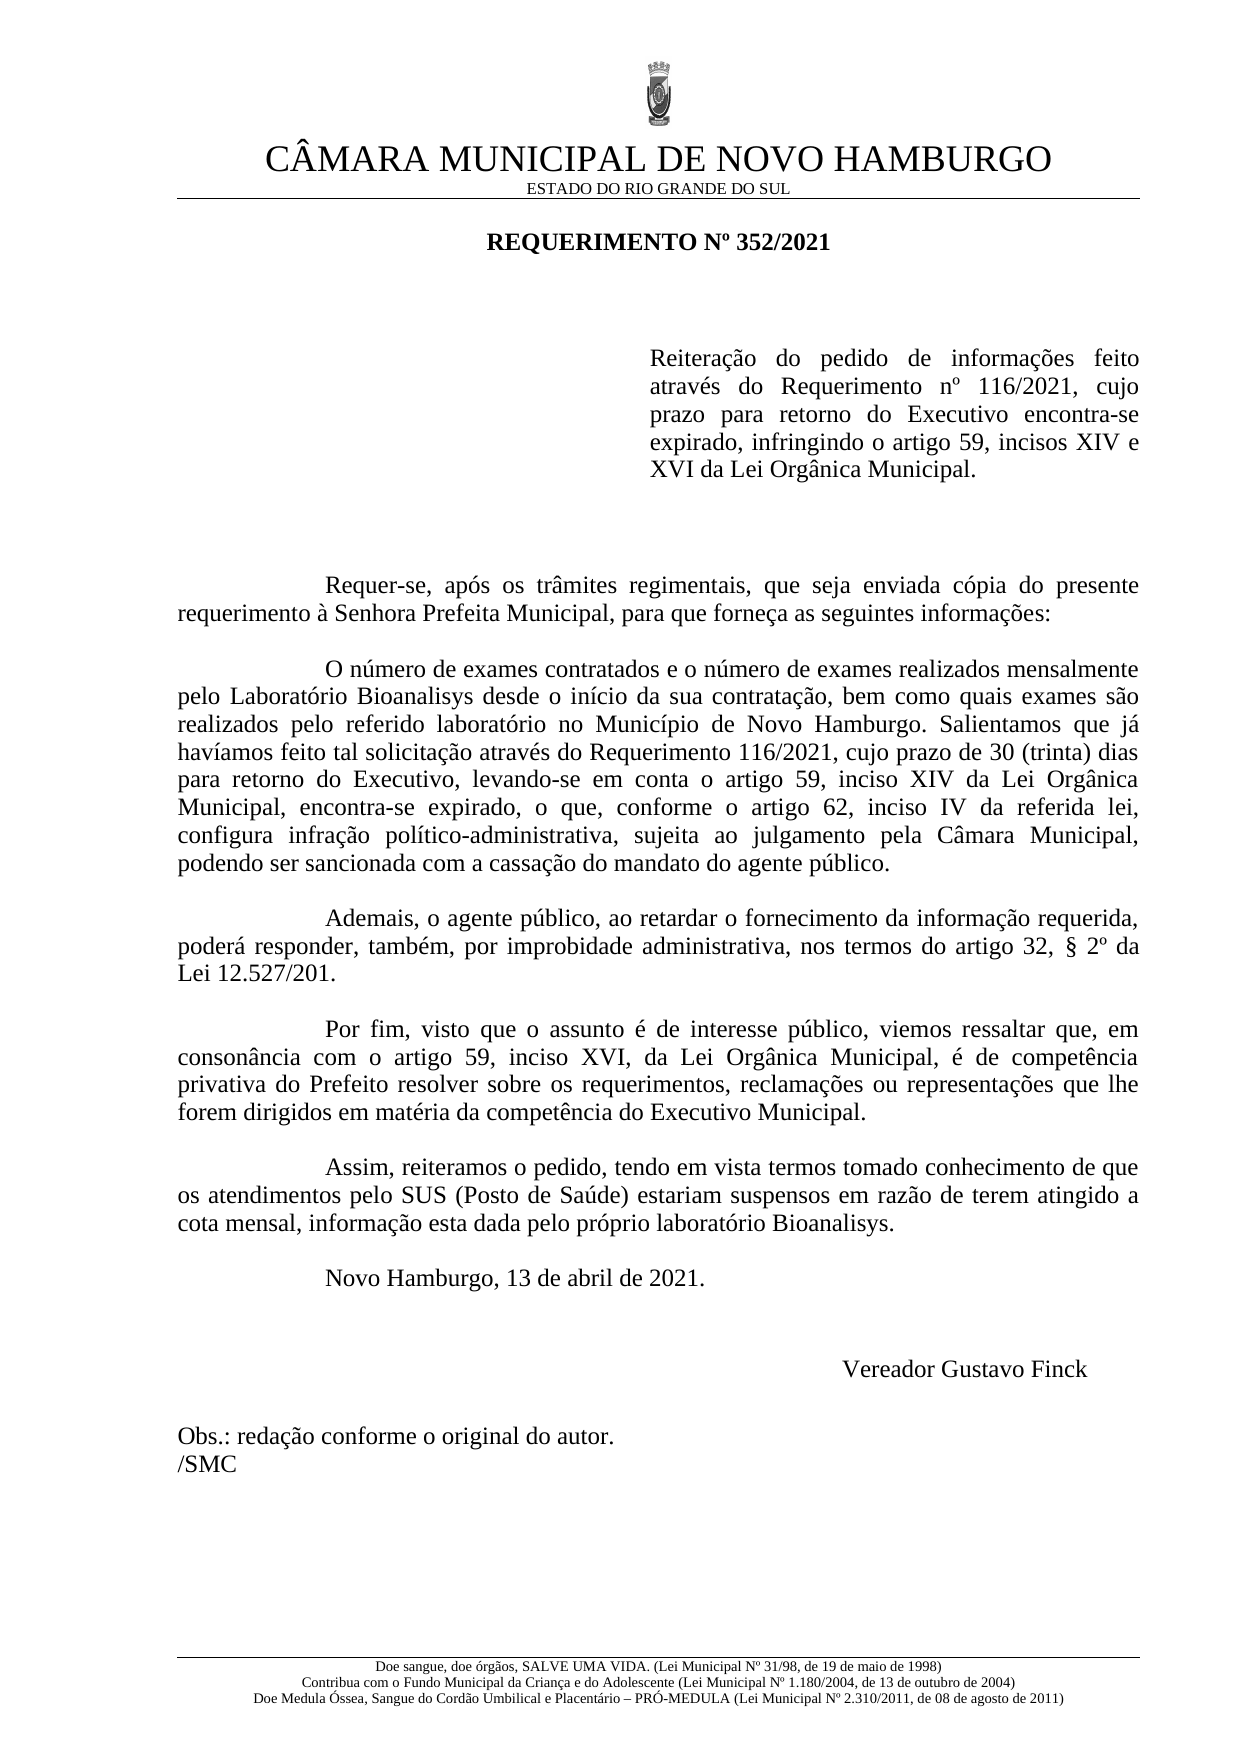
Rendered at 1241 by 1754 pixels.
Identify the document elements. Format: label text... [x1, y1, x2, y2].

text Assim, reiteramos o pedido, tendo em vista termos tomado conhecimento de que os atendimentos pelo SUS (Posto de Saúde) estariam suspensos em razão de terem atingido a cota mensal, informação esta dada pelo próprio laboratório Bioanalisys. [177, 1153, 1140, 1237]
text Por fim, visto que o assunto é de interesse público, viemos ressaltar que, em consonância com o artigo 59, inciso XVI, da Lei Orgânica Municipal, é de competência privativa do Prefeito resolver sobre os requerimentos, reclamações ou representações que lhe forem dirigidos em matéria da competência do Executivo Municipal. [177, 1015, 1140, 1126]
text /SMC [177, 1450, 1140, 1478]
text Ademais, o agente público, ao retardar o fornecimento da informação requerida, poderá responder, também, por improbidade administrativa, nos termos do artigo 32, § 2º da Lei 12.527/201. [177, 904, 1140, 987]
text O número de exames contratados e o número de exames realizados mensalmente pelo Laboratório Bioanalisys desde o início da sua contratação, bem como quais exames são realizados pelo referido laboratório no Município de Novo Hamburgo. Salientamos que já havíamos feito tal solicitação através do Requerimento 116/2021, cujo prazo de 30 (trinta) dias para retorno do Executivo, levando-se em conta o artigo 59, inciso XIV da Lei Orgânica Municipal, encontra-se expirado, o que, conforme o artigo 62, inciso IV da referida lei, configura infração político-administrativa, sujeita ao julgamento pela Câmara Municipal, podendo ser sancionada com a cassação do mandato do agente público. [177, 655, 1140, 876]
text Reiteração do pedido de informações feito através do Requerimento nº 116/2021, cujo prazo para retorno do Executivo encontra-se expirado, infringindo o artigo 59, incisos XIV e XVI da Lei Orgânica Municipal. [649, 344, 1140, 483]
text Vereador Gustavo Finck [177, 1355, 1140, 1383]
text Requer-se, após os trâmites regimentais, que seja enviada cópia do presente requerimento à Senhora Prefeita Municipal, para que forneça as seguintes informações: [177, 572, 1140, 627]
text Novo Hamburgo, 13 de abril de 2021. [177, 1264, 1140, 1292]
text REQUERIMENTO Nº 352/2021 [177, 228, 1140, 256]
text Obs.: redação conforme o original do autor. [177, 1422, 1140, 1450]
